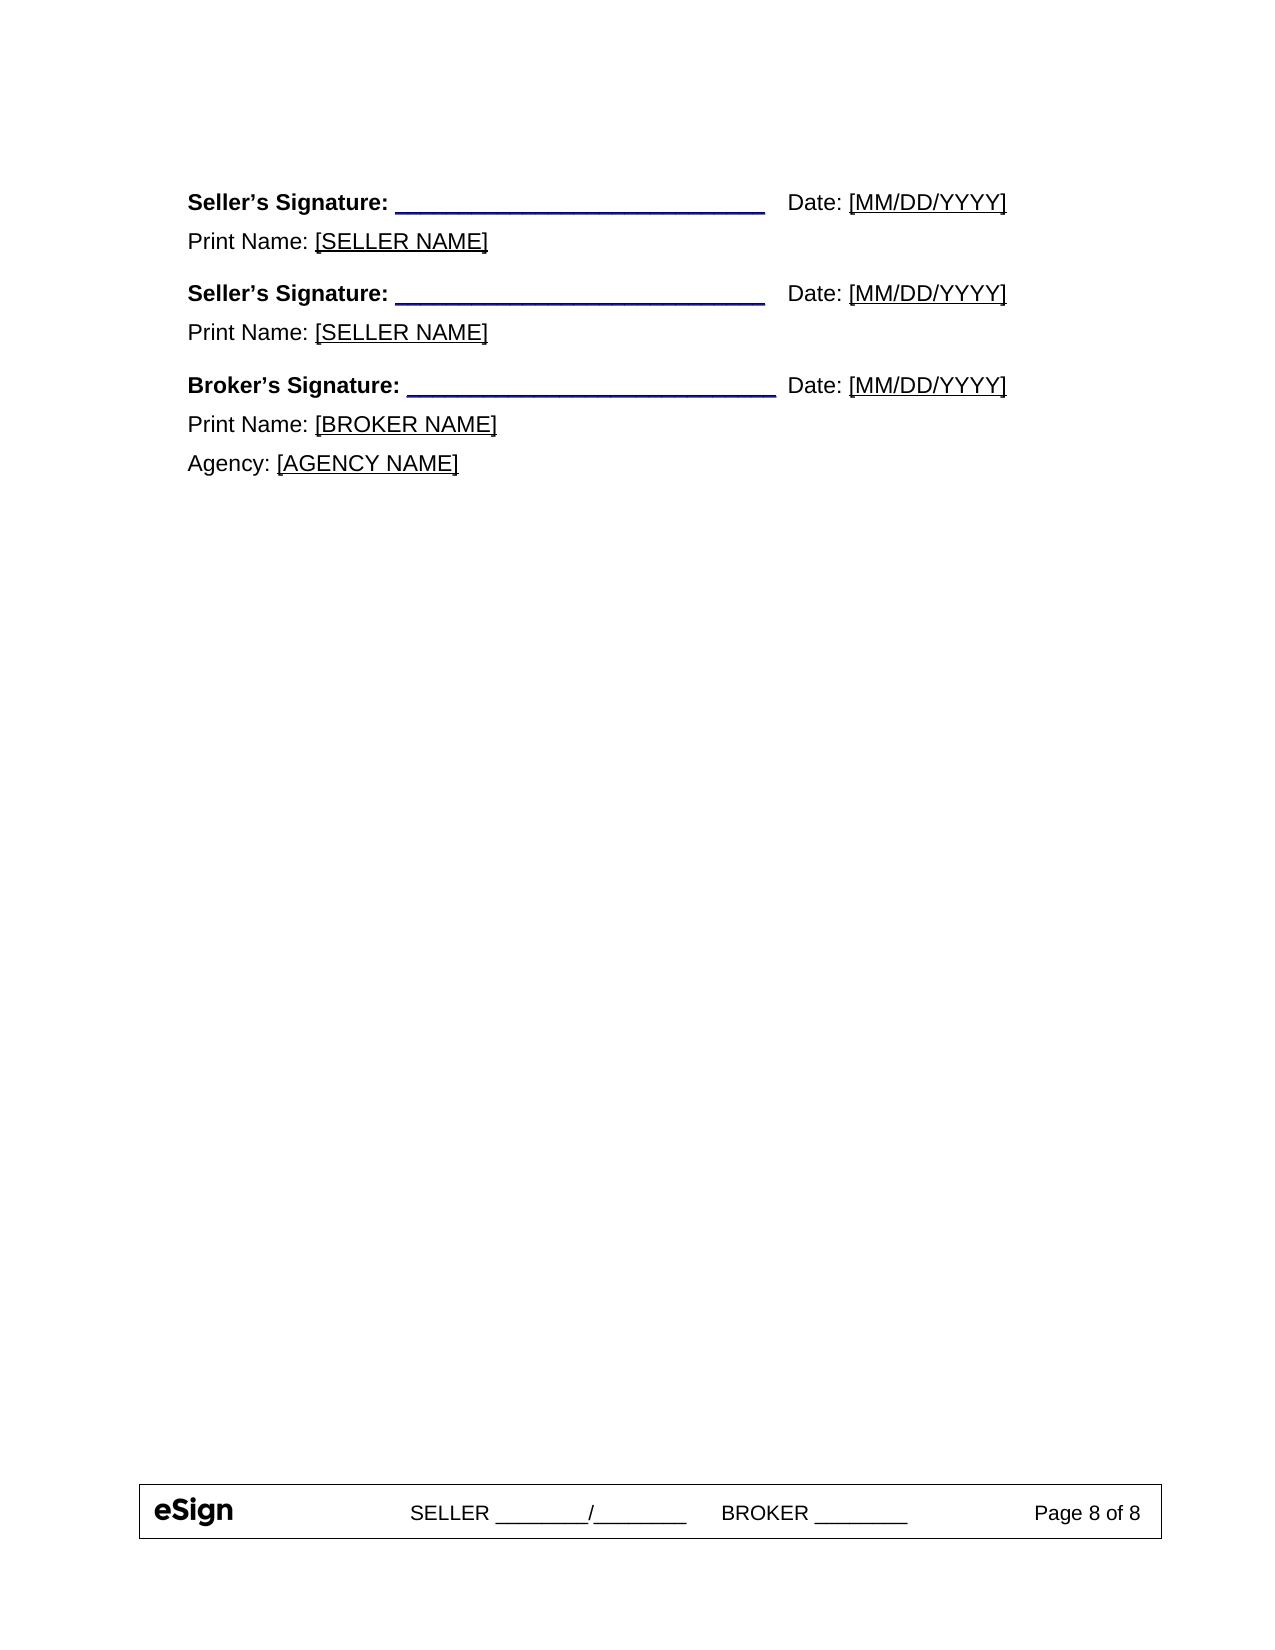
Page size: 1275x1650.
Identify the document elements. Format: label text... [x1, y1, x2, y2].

list Seller’s Signature: _____________________________ Date: [MM/DD/YYYY] [187, 280, 1125, 307]
list Print Name: [BROKER NAME] [187, 411, 1125, 437]
list Print Name: [SELLER NAME] [187, 319, 1125, 346]
list Seller’s Signature: _____________________________ Date: [MM/DD/YYYY] [187, 189, 1125, 215]
list Broker’s Signature: _____________________________ Date: [MM/DD/YYYY] [187, 372, 1125, 398]
list Agency: [AGENCY NAME] [187, 450, 1125, 476]
list Print Name: [SELLER NAME] [187, 228, 1125, 254]
